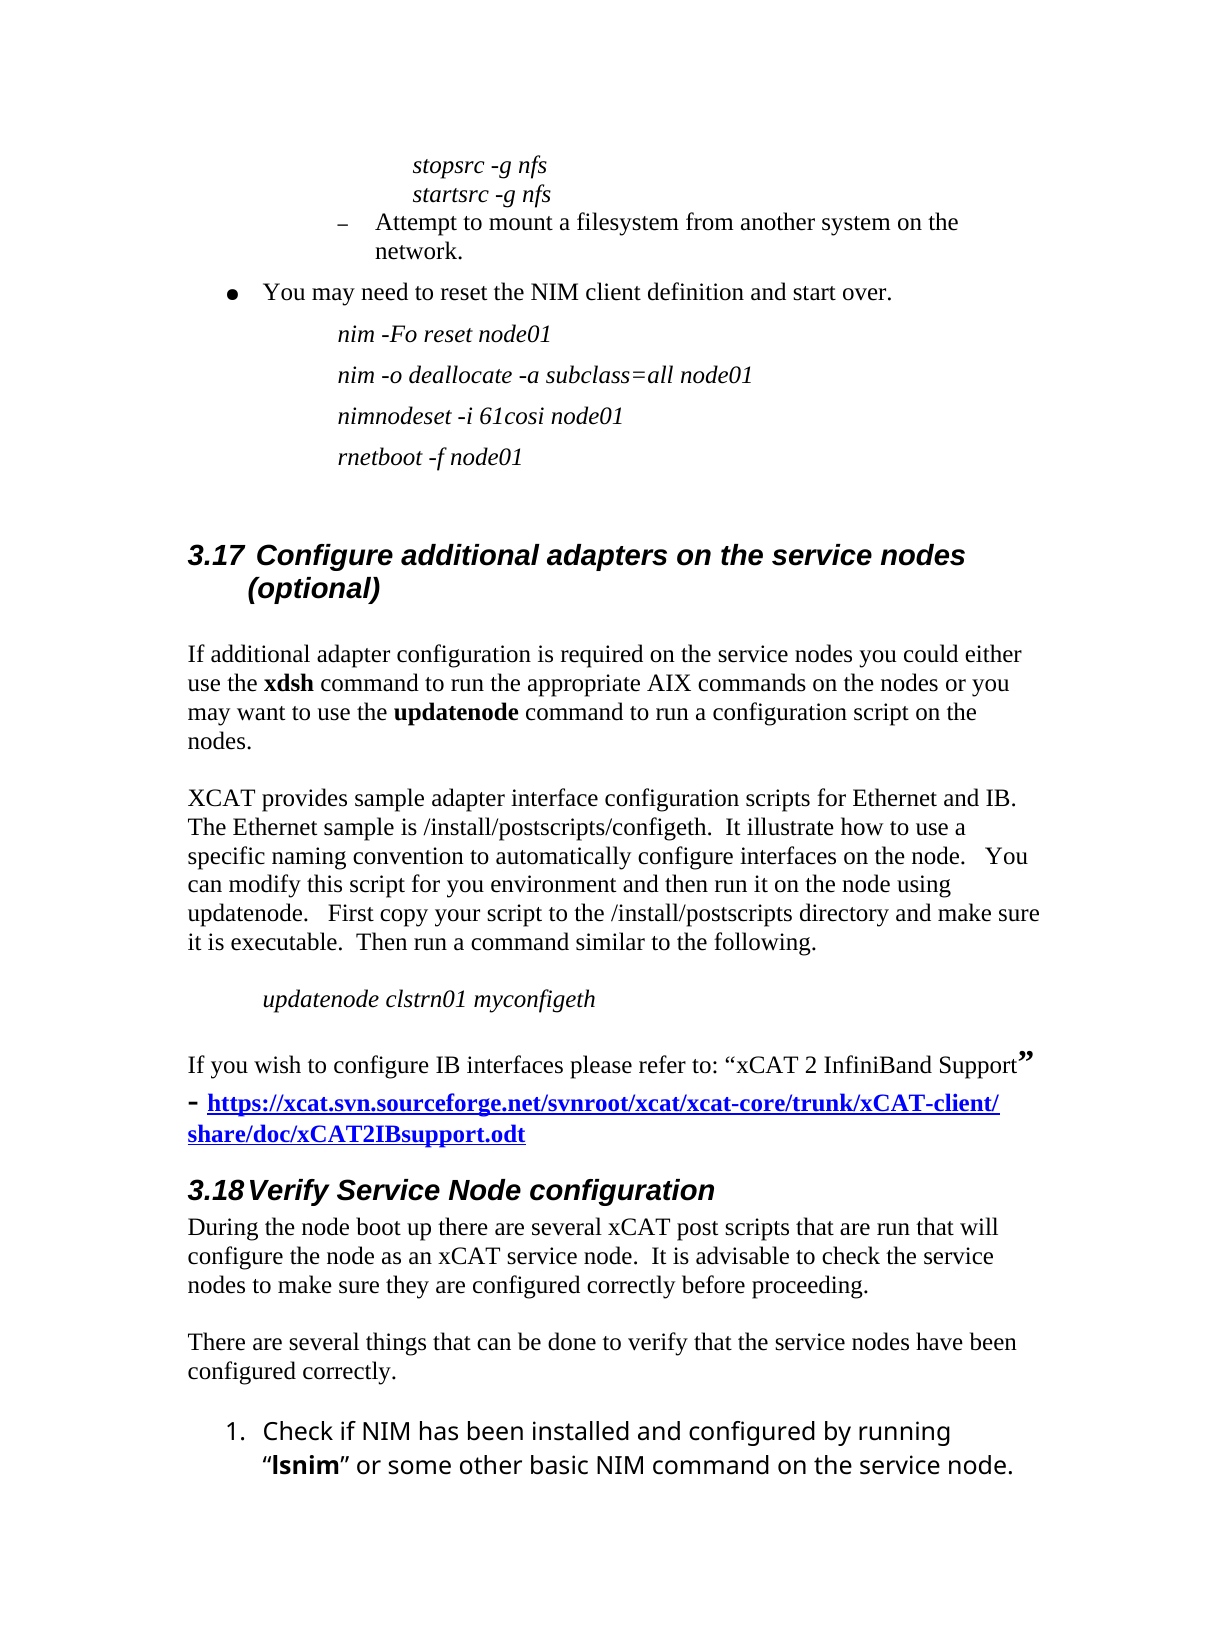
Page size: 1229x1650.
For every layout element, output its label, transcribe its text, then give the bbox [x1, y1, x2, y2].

text nim -o deallocate -a subclass=all node01 [337, 360, 1041, 389]
text XCAT provides sample adapter interface configuration scripts for Ethernet and IB. The Ethernet sample is /install/postscripts/configeth. It illustrate how to use a specific naming convention to automatically configure interfaces on the node. You can modify this script for you environment and then run it on the node using updatenode. First copy your script to the /install/postscripts directory and make sure it is executable. Then run a command similar to the following. [187, 783, 1041, 956]
text nim -Fo reset node01 [337, 319, 1041, 347]
list You may need to reset the NIM client definition and start over. [225, 277, 1041, 306]
subtitle Verify Service Node configuration [187, 1172, 1041, 1206]
list stopsrc -g nfs [412, 150, 1041, 179]
text There are several things that can be done to verify that the service nodes have been configured correctly. [187, 1327, 1041, 1385]
text If you wish to configure IB interfaces please refer to: “xCAT 2 InfiniBand Support” - https://xcat.svn.sourceforge.net/svnroot/xcat/xcat-core/trunk/xCAT-client/share/doc/xCAT2IBsupport.odt [187, 1042, 1041, 1147]
text updatenode clstrn01 myconfigeth [187, 984, 1041, 1013]
text During the node boot up there are several xCAT post scripts that are run that will configure the node as an xCAT service node. It is advisable to check the service nodes to make sure they are configured correctly before proceeding. [187, 1212, 1041, 1298]
list rnetboot -f node01 [300, 442, 1041, 471]
list startsrc -g nfs [412, 179, 1041, 207]
text nimnodeset -i 61cosi node01 [337, 401, 1041, 430]
list Attempt to mount a filesystem from another system on the network. [337, 207, 1041, 265]
text If additional adapter configuration is required on the service nodes you could either use the xdsh command to run the appropriate AIX commands on the nodes or you may want to use the updatenode command to run a configuration script on the nodes. [187, 639, 1041, 754]
list Check if NIM has been installed and configured by running “lsnim” or some other basic NIM command on the service node. [225, 1413, 1041, 1482]
subtitle Configure additional adapters on the service nodes (optional) [187, 537, 1041, 604]
